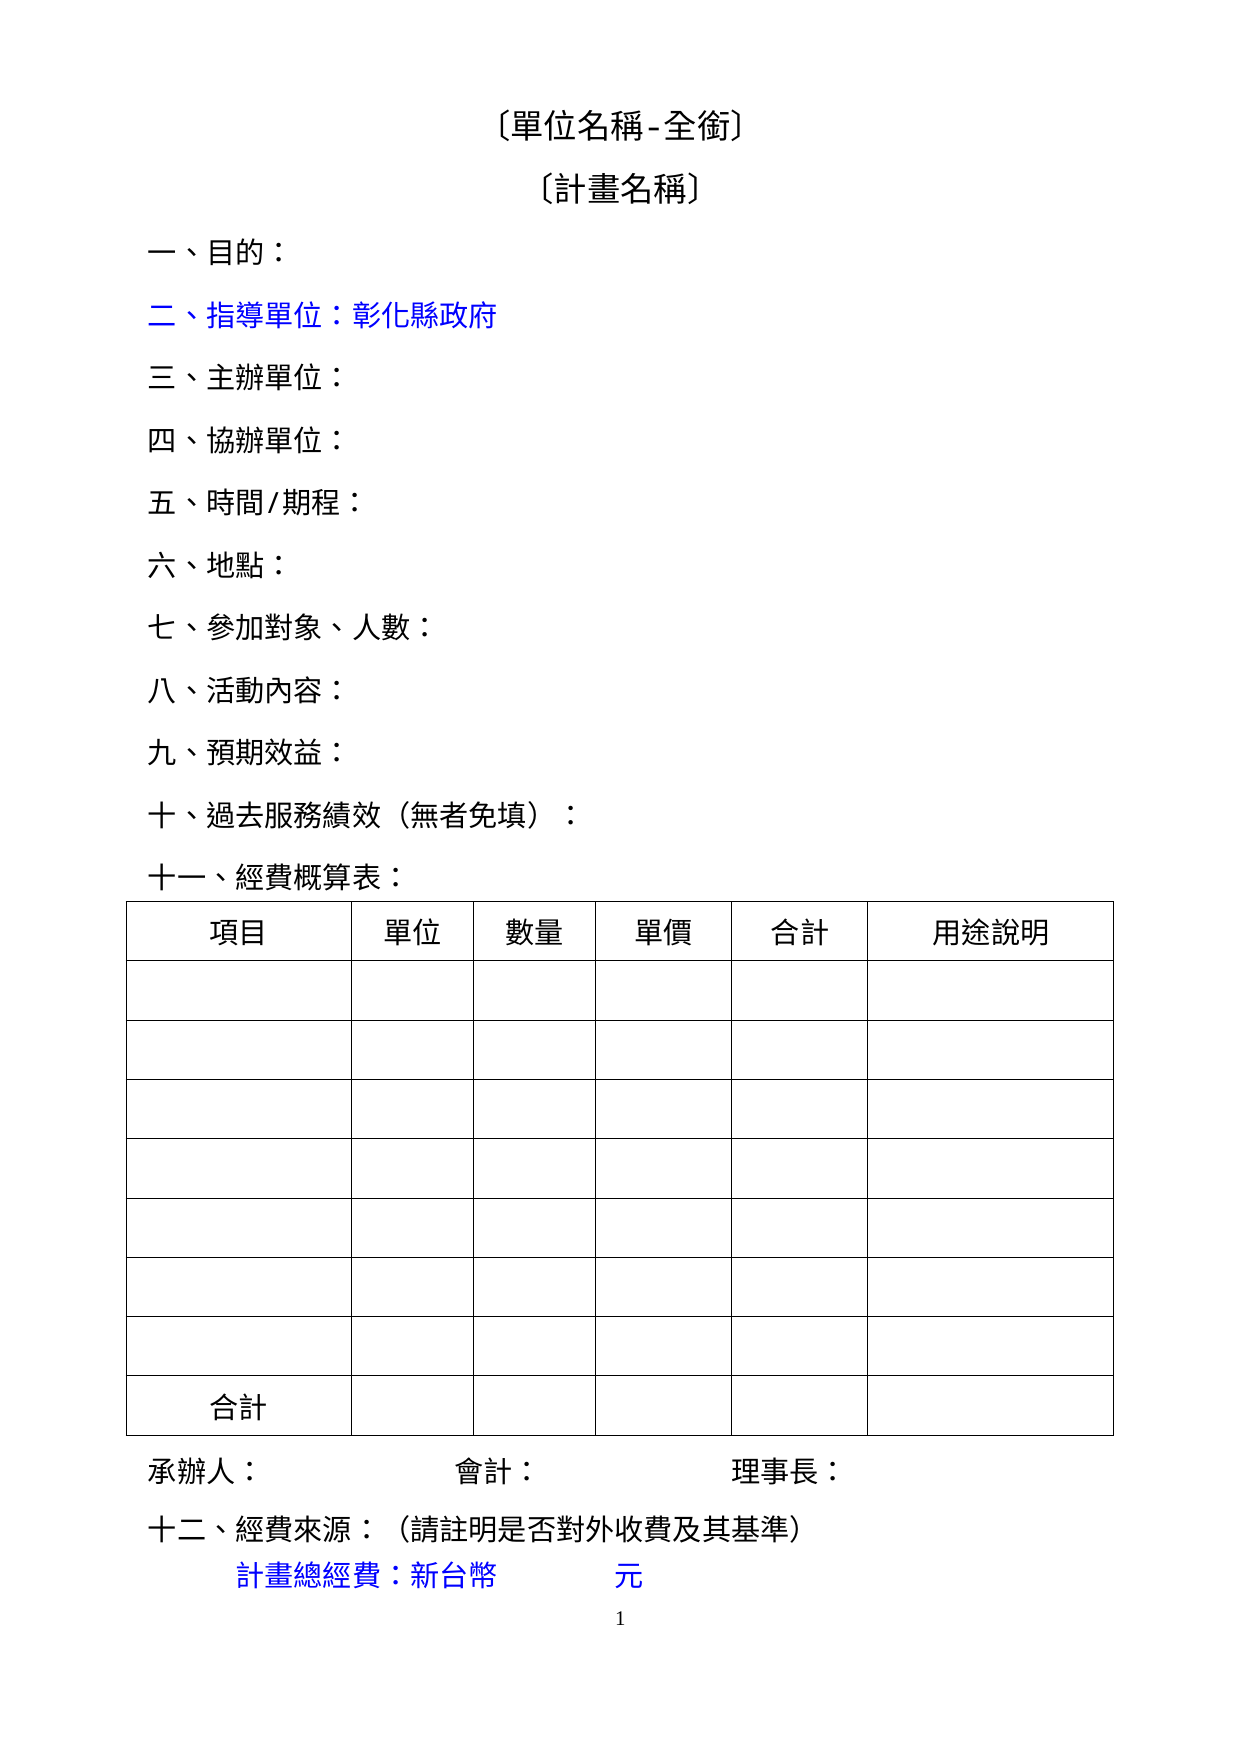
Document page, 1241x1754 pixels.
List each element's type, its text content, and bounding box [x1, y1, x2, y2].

table_cell [352, 1021, 473, 1079]
table_cell [868, 1021, 1113, 1079]
table_cell [868, 1139, 1113, 1197]
table_cell [596, 1317, 731, 1375]
text 十二、經費來源：（請註明是否對外收費及其基準） [148, 1490, 1092, 1553]
table_cell [352, 1317, 473, 1375]
text 三、主辦單位： [148, 339, 1092, 401]
table_cell [868, 1376, 1113, 1434]
table_cell [868, 1317, 1113, 1375]
table_cell [127, 1199, 351, 1257]
text 九、預期效益： [148, 714, 1092, 776]
table_cell [868, 1080, 1113, 1138]
text 四、協辦單位： [148, 401, 1092, 464]
table_cell [474, 1139, 595, 1197]
table_cell [732, 1317, 867, 1375]
table_header 用途說明 [868, 902, 1113, 960]
table_cell [352, 1199, 473, 1257]
table_header 單位 [352, 902, 473, 960]
table_cell [352, 1080, 473, 1138]
text 〔單位名稱-全銜〕 [148, 89, 1092, 151]
text 七、參加對象、人數： [148, 589, 1092, 651]
text 五、時間/期程： [148, 464, 1092, 526]
table_cell [732, 961, 867, 1020]
table_cell [474, 1376, 595, 1434]
text 一、目的： [148, 214, 1092, 276]
text 十、過去服務績效（無者免填）： [148, 776, 1092, 839]
table_cell [732, 1199, 867, 1257]
table_cell [596, 1258, 731, 1316]
table_cell [352, 1376, 473, 1434]
text 八、活動內容： [148, 651, 1092, 714]
text 計畫總經費：新台幣 元 [235, 1553, 1092, 1595]
table_cell [732, 1376, 867, 1434]
table_cell [474, 1199, 595, 1257]
table_cell [868, 961, 1113, 1020]
table_cell [732, 1080, 867, 1138]
table_cell [127, 1317, 351, 1375]
table_cell [352, 1258, 473, 1316]
table_cell [732, 1021, 867, 1079]
table_cell [732, 1139, 867, 1197]
table_cell [127, 1139, 351, 1197]
text 〔計畫名稱〕 [148, 151, 1092, 214]
table_cell [596, 1139, 731, 1197]
table_cell [732, 1258, 867, 1316]
table_cell [474, 961, 595, 1020]
table_cell [596, 1199, 731, 1257]
table_header 項目 [127, 902, 351, 960]
table_header 合計 [732, 902, 867, 960]
table_cell [596, 1376, 731, 1434]
table_header 數量 [474, 902, 595, 960]
table_cell [868, 1199, 1113, 1257]
table_cell [474, 1080, 595, 1138]
text 承辦人： 會計： 理事長： [148, 1448, 1092, 1490]
text 二、指導單位：彰化縣政府 [148, 276, 1092, 339]
table_cell [352, 1139, 473, 1197]
table_cell [596, 1080, 731, 1138]
table_cell [474, 1317, 595, 1375]
text 十一、經費概算表： [148, 839, 1092, 901]
table_cell [596, 961, 731, 1020]
table_cell [474, 1021, 595, 1079]
table_cell [474, 1258, 595, 1316]
table_cell [596, 1021, 731, 1079]
table_header 單價 [596, 902, 731, 960]
table_cell [127, 1258, 351, 1316]
text 六、地點： [148, 526, 1092, 589]
table_cell [352, 961, 473, 1020]
table_cell [127, 1021, 351, 1079]
table_cell 合計 [127, 1376, 351, 1434]
table_cell [127, 1080, 351, 1138]
table_cell [868, 1258, 1113, 1316]
table_cell [127, 961, 351, 1020]
